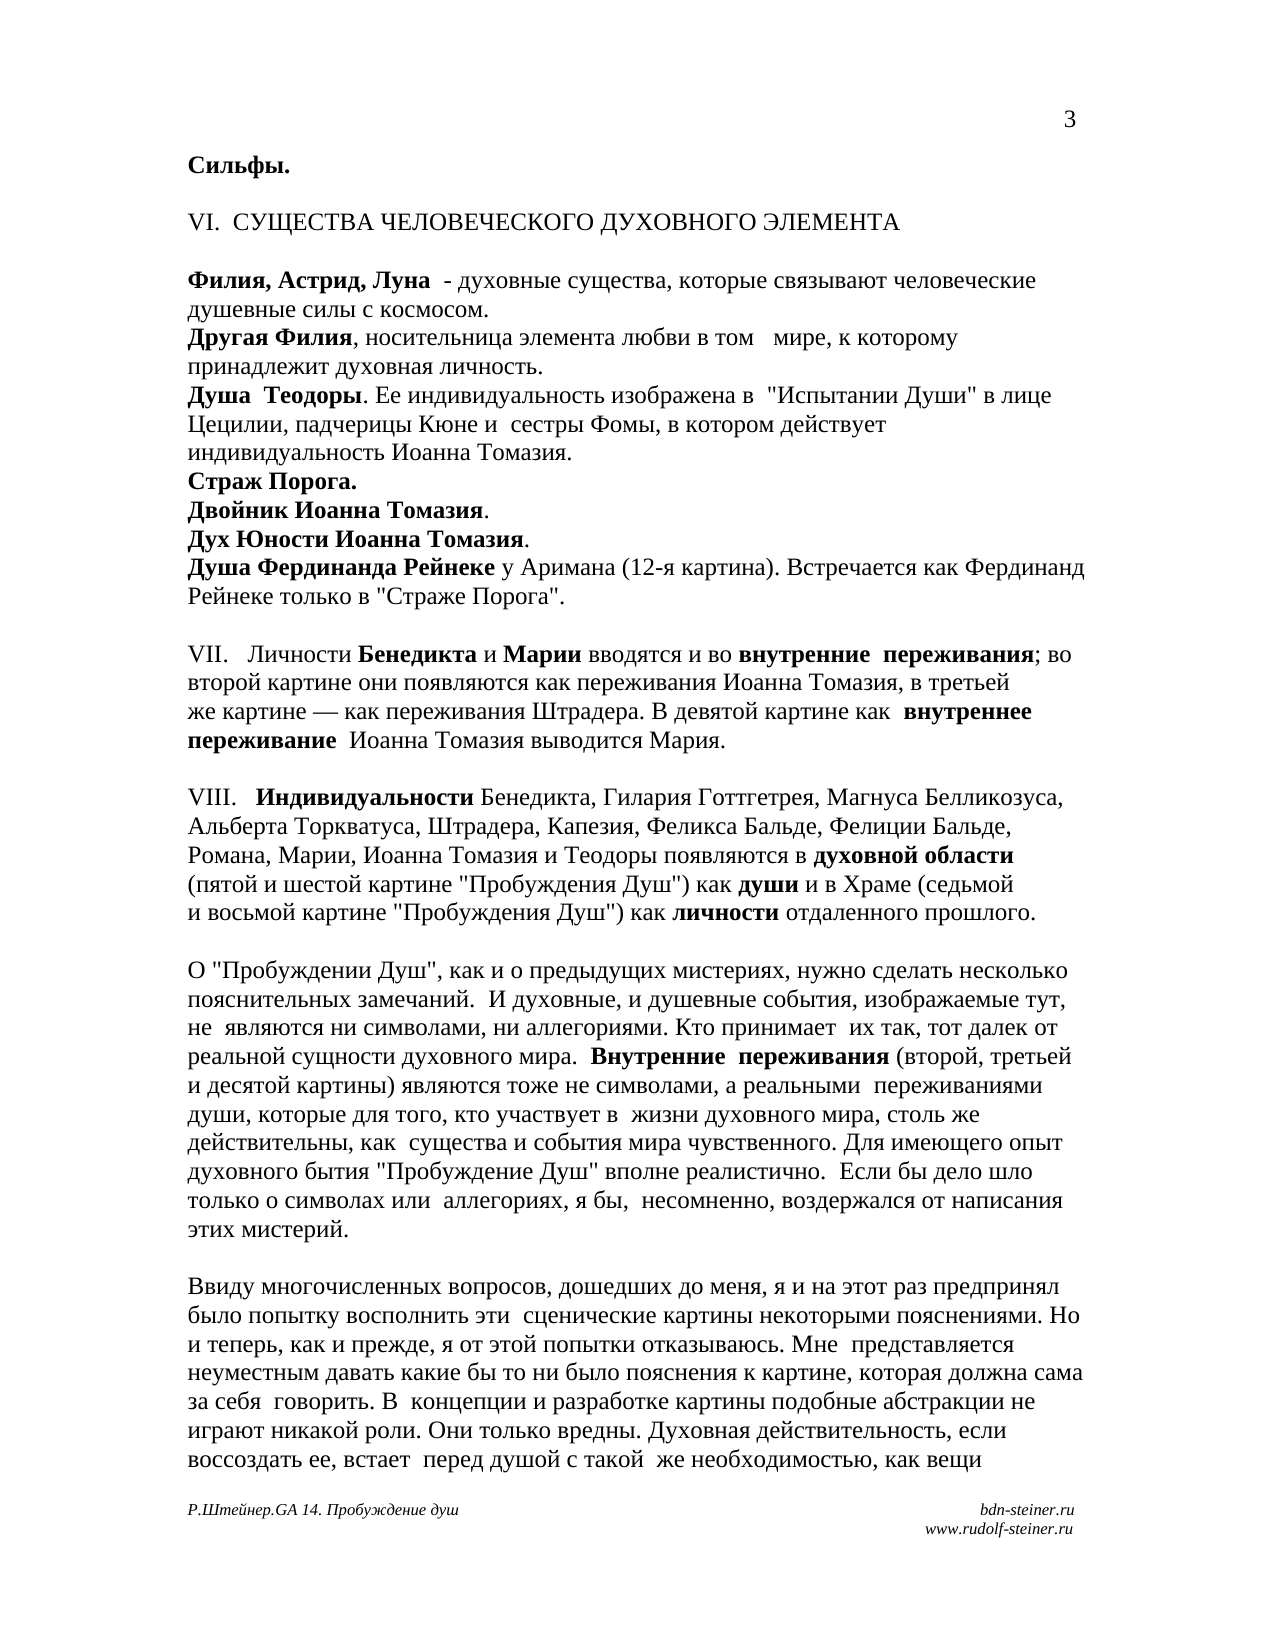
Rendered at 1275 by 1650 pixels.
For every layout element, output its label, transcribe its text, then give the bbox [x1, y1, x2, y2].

text Ввиду многочисленных вопросов, дошедших до меня, я и на этот раз предпринял было попытку восполнить эти сценические картины некоторыми пояснениями. Но и теперь, как и прежде, я от этой попытки отказываюсь. Мне представляется неуместным давать какие бы то ни было пояснения к картине, которая должна сама за себя говорить. В концепции и разработке картины подобные абстракции не играют никакой роли. Они только вредны. Духовная действительность, если воссоздать ее, встает перед душой с такой же необходимостью, как вещи [187, 1271, 1087, 1472]
text VI. СУЩЕСТВА ЧЕЛОВЕЧЕСКОГО ДУХОВНОГО ЭЛЕМЕНТА [187, 207, 1087, 236]
text Сильфы. [187, 150, 1087, 179]
text VIII. Индивидуальности Бенедикта, Гилария Готтгетрея, Магнуса Белликозуса, Альберта Торкватуса, Штрадера, Капезия, Феликса Бальде, Фелиции Бальде, Романа, Марии, Иоанна Томазия и Теодоры появляются в духовной области (пятой и шестой картине "Пробуждения Душ") как души и в Храме (седьмой и восьмой картине "Пробуждения Душ") как личности отдаленного прошлого. [187, 782, 1087, 926]
text VII. Личности Бенедикта и Марии вводятся и во внутренние переживания; во второй картине они появляются как переживания Иоанна Томазия, в третьей же картине — как переживания Штрадера. В девятой картине как внутреннее переживание Иоанна Томазия выводится Мария. [187, 639, 1087, 754]
text Филия, Астрид, Луна - духовные существа, которые связывают человеческие душевные силы с космосом. Другая Филия, носительница элемента любви в том мире, к которому принадлежит духовная личность. Душа Теодоры. Ее индивидуальность изображена в "Испытании Души" в лице Цецилии, падчерицы Кюне и сестры Фомы, в котором действует индивидуальность Иоанна Томазия. Страж Порога. Двойник Иоанна Томазия. Дух Юности Иоанна Томазия. Душа Фердинанда Рейнеке у Аримана (12-я картина). Встречается как Фердинанд Рейнеке только в "Страже Порога". [187, 265, 1087, 610]
text О "Пробуждении Душ", как и о предыдущих мистериях, нужно сделать несколько пояснительных замечаний. И духовные, и душевные события, изображаемые тут, не являются ни символами, ни аллегориями. Кто принимает их так, тот далек от реальной сущности духовного мира. Внутренние переживания (второй, третьей и десятой картины) являются тоже не символами, а реальными переживаниями души, которые для того, кто участвует в жизни духовного мира, столь же действительны, как существа и события мира чувственного. Для имеющего опыт духовного бытия "Пробуждение Душ" вполне реалистично. Если бы дело шло только о символах или аллегориях, я бы, несомненно, воздержался от написания этих мистерий. [187, 955, 1087, 1242]
